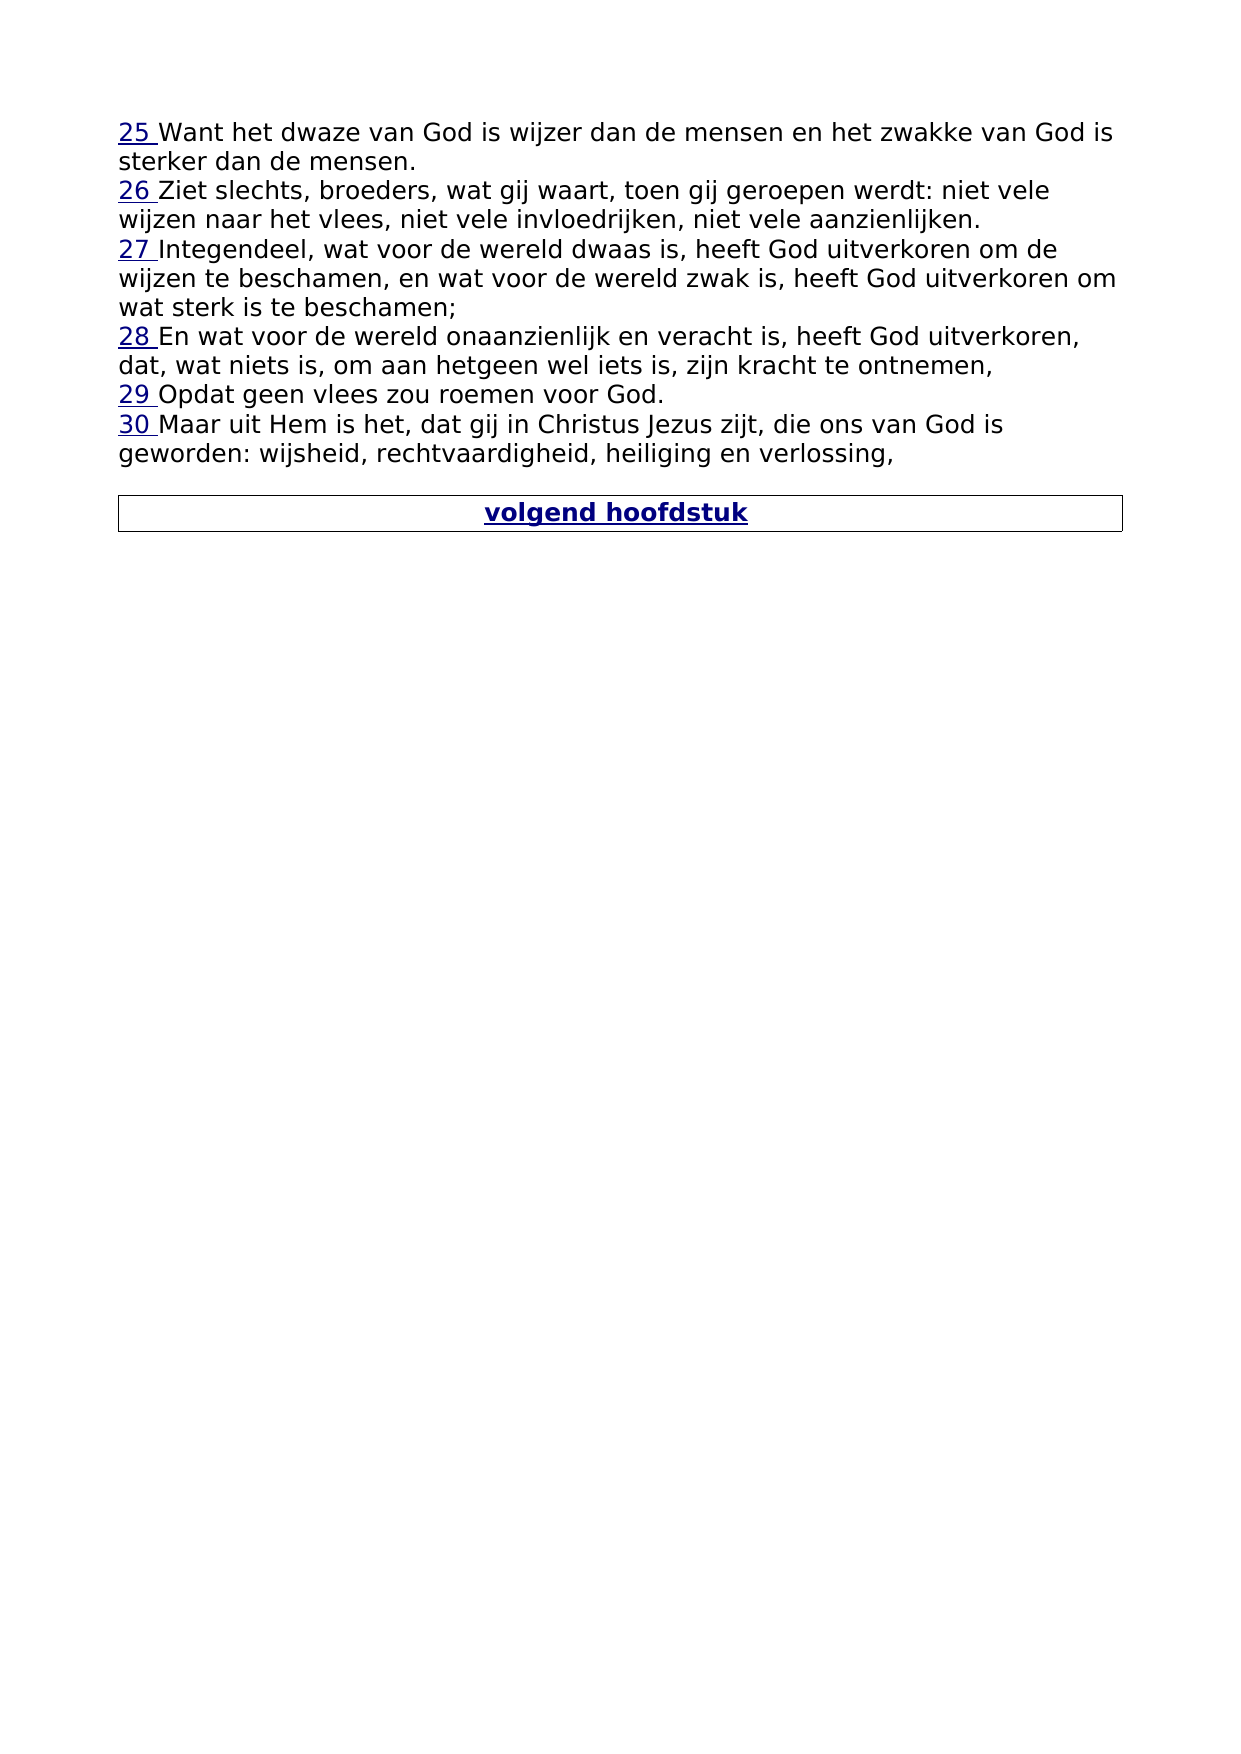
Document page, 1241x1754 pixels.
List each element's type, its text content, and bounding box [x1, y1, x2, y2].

text 25 Want het dwaze van God is wijzer dan de mensen en het zwakke van God is sterker dan de mensen. 26 Ziet slechts, broeders, wat gij waart, toen gij geroepen werdt: niet vele wijzen naar het vlees, niet vele invloedrijken, niet vele aanzienlijken. 27 Integendeel, wat voor de wereld dwaas is, heeft God uitverkoren om de wijzen te beschamen, en wat voor de wereld zwak is, heeft God uitverkoren om wat sterk is te beschamen; 28 En wat voor de wereld onaanzienlijk en veracht is, heeft God uitverkoren, dat, wat niets is, om aan hetgeen wel iets is, zijn kracht te ontnemen, 29 Opdat geen vlees zou roemen voor God. 30 Maar uit Hem is het, dat gij in Christus Jezus zijt, die ons van God is geworden: wijsheid, rechtvaardigheid, heiliging en verlossing, [118, 118, 1122, 468]
table_header volgend hoofdstuk [119, 496, 1122, 531]
